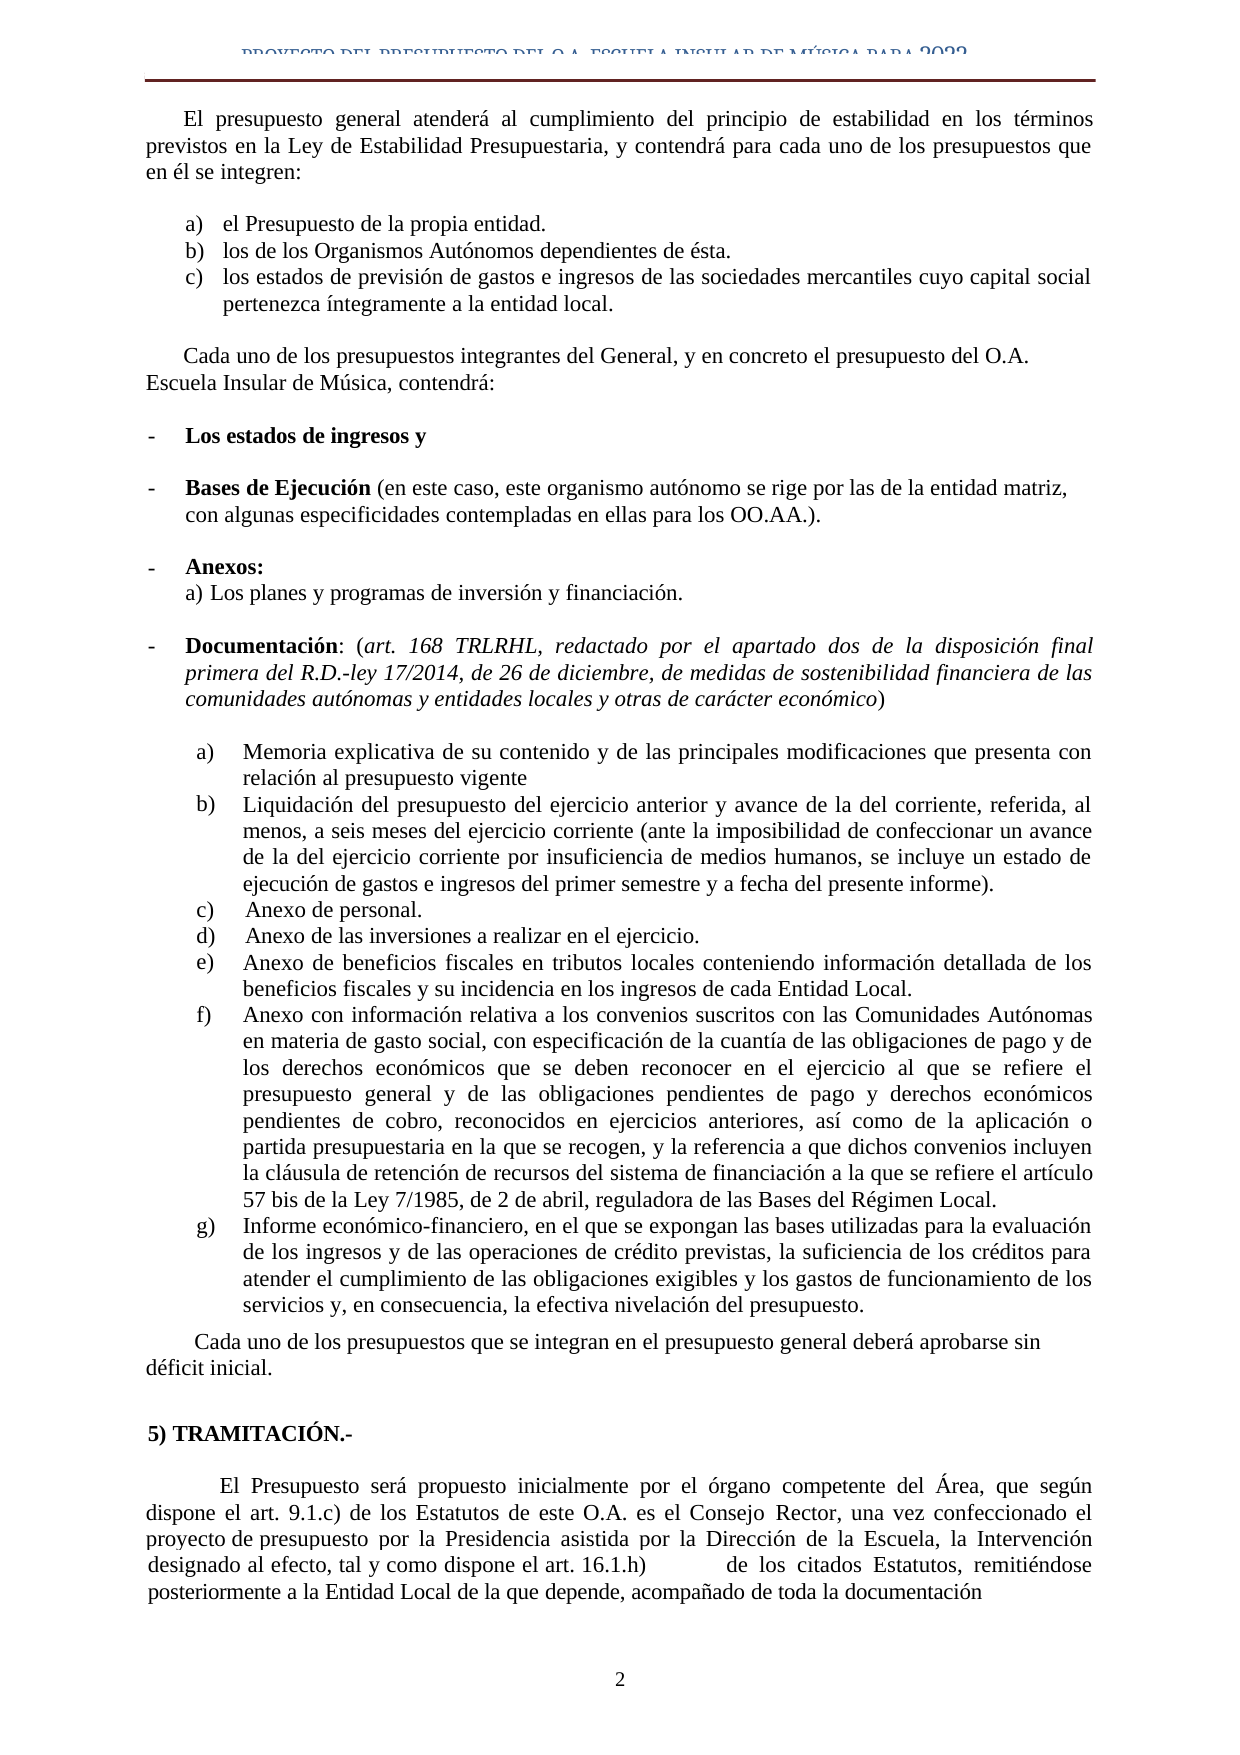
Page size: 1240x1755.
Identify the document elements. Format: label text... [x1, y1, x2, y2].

text a) [196, 738, 216, 764]
text los de los Organismos Autónomos dependientes de ésta. [223, 237, 1095, 263]
text 2 [615, 1667, 627, 1691]
text g) [196, 1212, 217, 1238]
text d) [196, 922, 217, 948]
text Informe económico-financiero, en el que se expongan las bases utilizadas para la evaluación de los ingresos y de las operaciones de crédito previstas, la suficiencia de los créditos para atender el cumplimiento de las obligaciones exigibles y los gastos de funcionamiento de los servicios y, en consecuencia, la efectiva nivelación del presupuesto. [243, 1212, 1093, 1317]
text b) [196, 791, 217, 817]
text Documentación: (art. 168 TRLRHL, redactado por el apartado dos de la disposición final primera del R.D.-ley 17/2014, de 26 de diciembre, de medidas de sostenibilidad financiera de las comunidades autónomas y entidades locales y otras de carácter económico) [185, 632, 1093, 711]
text b) [185, 237, 206, 263]
text Cada uno de los presupuestos que se integran en el presupuesto general deberá aprobarse sin déficit inicial. [146, 1328, 1046, 1381]
text a) [185, 211, 206, 237]
text el Presupuesto de la propia entidad. [223, 211, 1095, 237]
text - [148, 554, 157, 580]
text Anexos: [185, 554, 688, 580]
text Los estados de ingresos y gastos. [185, 422, 493, 451]
text Liquidación del presupuesto del ejercicio anterior y avance de la del corriente, referida, al menos, a seis meses del ejercicio corriente (ante la imposibilidad de confeccionar un avance de la del ejercicio corriente por insuficiencia de medios humanos, se incluye un estado de ejecución de gastos e ingresos del primer semestre y a fecha del presente informe). [243, 791, 1093, 896]
text - [148, 422, 157, 448]
text Bases de Ejecución (en este caso, este organismo autónomo se rige por las de la entidad matriz, con algunas especificidades contempladas en ellas para los OO.AA.). [185, 474, 1095, 527]
text - [148, 474, 157, 501]
text c) [196, 896, 217, 922]
text c) [185, 263, 206, 290]
text de los citados Estatutos, remitiéndose [726, 1552, 1095, 1578]
text f) [196, 1001, 213, 1028]
text El Presupuesto será propuesto inicialmente por el órgano competente del Área, que según dispone el art. 9.1.c) de los Estatutos de este O.A. es el Consejo Rector, una vez confeccionado el proyecto de presupuesto por la Presidencia asistida por la Dirección de la Escuela, la Intervención y personal [146, 1473, 1093, 1554]
text Anexo con información relativa a los convenios suscritos con las Comunidades Autónomas en materia de gasto social, con especificación de la cuantía de las obligaciones de pago y de los derechos económicos que se deben reconocer en el ejercicio al que se refiere el presupuesto general y de las obligaciones pendientes de pago y derechos económicos pendientes de cobro, reconocidos en ejercicios anteriores, así como de la aplicación o partida presupuestaria en la que se recogen, y la referencia a que dichos convenios incluyen la cláusula de retención de recursos del sistema de financiación a la que se refiere el artículo 57 bis de la Ley 7/1985, de 2 de abril, reguladora de las Bases del Régimen Local. [243, 1001, 1093, 1212]
text - [148, 632, 157, 659]
text 5) TRAMITACIÓN.- [148, 1420, 354, 1447]
text Anexo de las inversiones a realizar en el ejercicio. [245, 922, 1095, 948]
text los estados de previsión de gastos e ingresos de las sociedades mercantiles cuyo capital social pertenezca íntegramente a la entidad local. [223, 263, 1095, 316]
text El presupuesto general atenderá al cumplimiento del principio de estabilidad en los términos previstos en la Ley de Estabilidad Presupuestaria, y contendrá para cada uno de los presupuestos que en él se integren: [146, 105, 1093, 184]
text e) [196, 948, 217, 975]
text Anexo de beneficios fiscales en tributos locales conteniendo información detallada de los beneficios fiscales y su incidencia en los ingresos de cada Entidad Local. [243, 948, 1093, 1001]
text Memoria explicativa de su contenido y de las principales modificaciones que presenta con relación al presupuesto vigente [243, 738, 1093, 791]
text a) Los planes y programas de inversión y financiación. [185, 580, 688, 606]
text PROYECTO DEL PRESUPUESTO DEL O.A. ESCUELA INSULAR DE MÚSICA PARA 2022 [241, 41, 1001, 54]
text designado al efecto, tal y como dispone el art. 16.1.h) [148, 1552, 701, 1577]
text Cada uno de los presupuestos integrantes del General, y en concreto el presupuesto del O.A. Escuela Insular de Música, contendrá: [146, 343, 1093, 395]
text Anexo de personal. [245, 896, 1095, 922]
text posteriormente a la Entidad Local de la que depende, acompañado de toda la documentación necesaria. [148, 1578, 1065, 1607]
